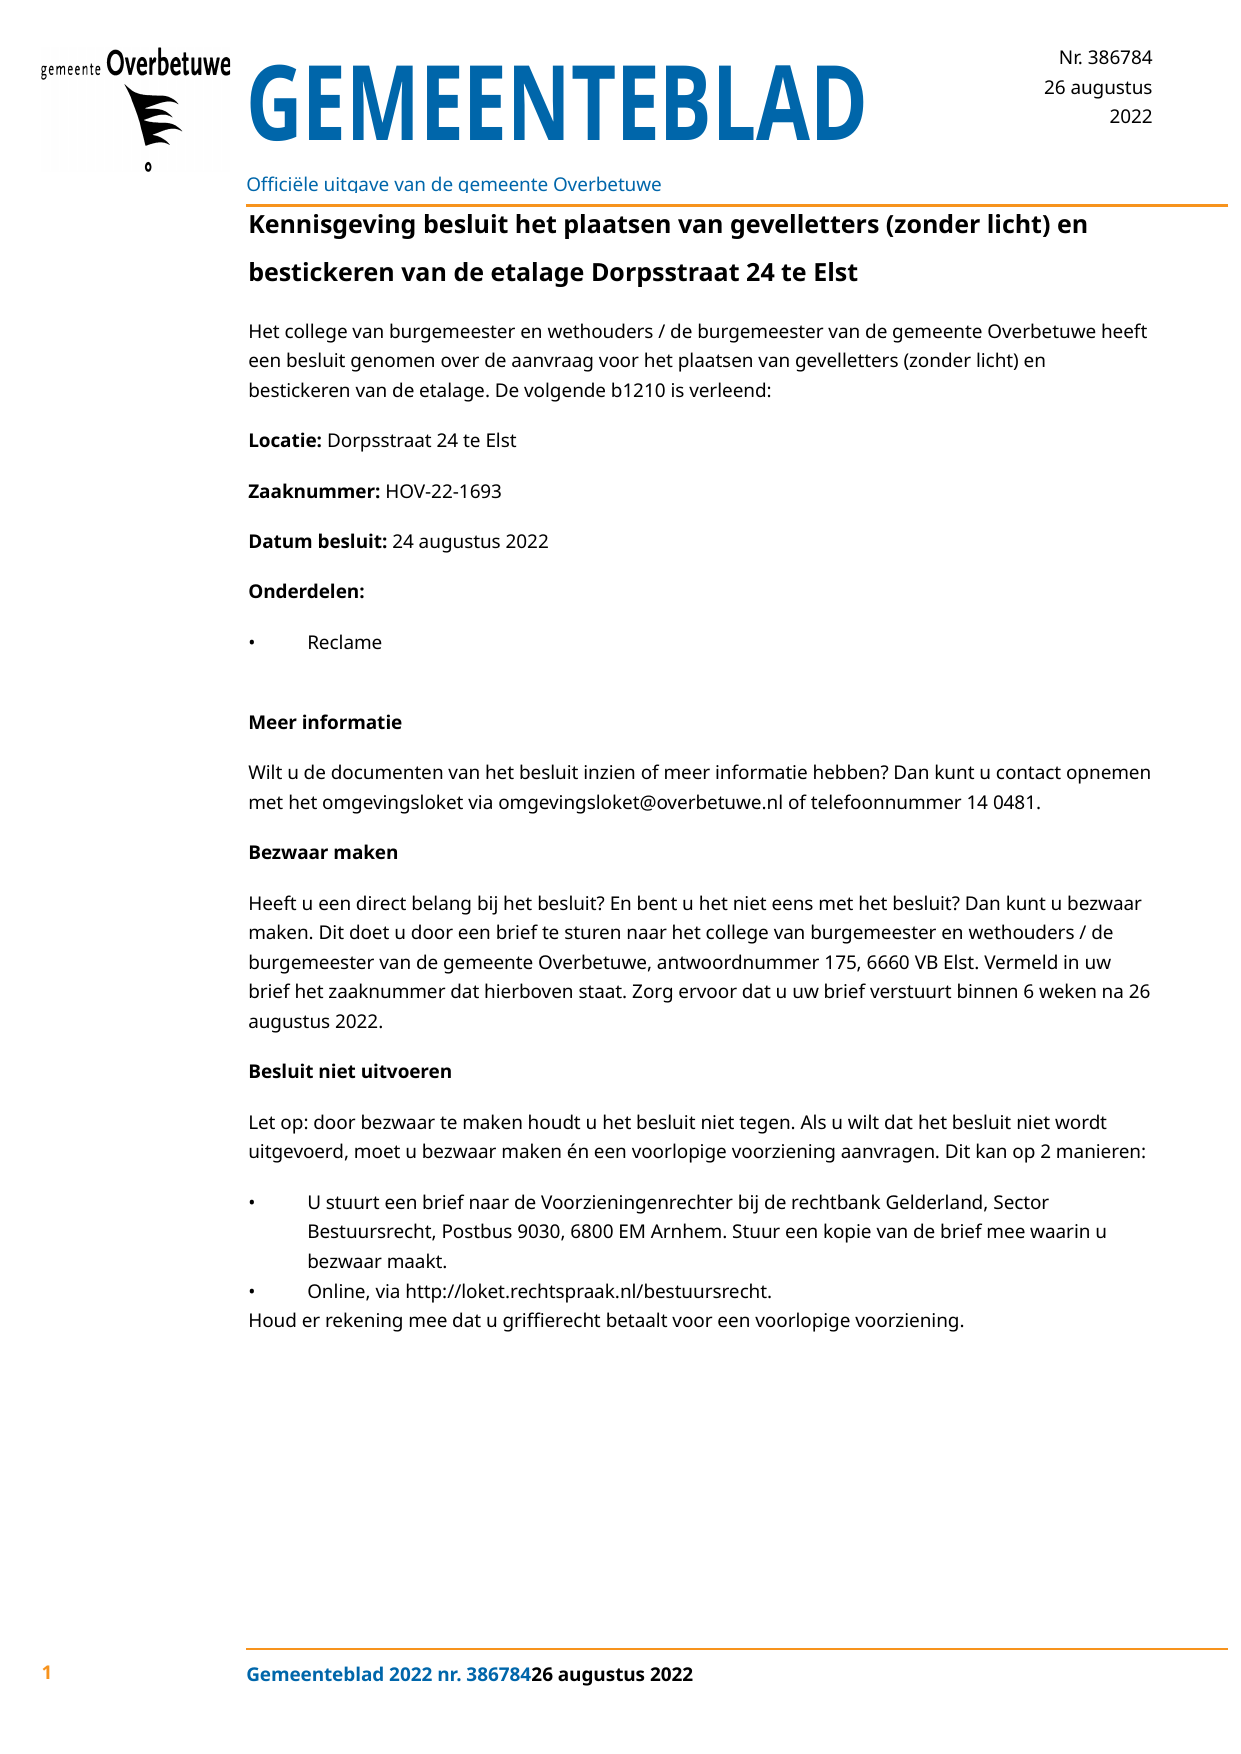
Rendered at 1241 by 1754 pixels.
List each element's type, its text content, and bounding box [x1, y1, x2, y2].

list Online, via http://loket.rechtspraak.nl/bestuursrecht. [248, 1278, 1152, 1304]
text Datum besluit: 24 augustus 2022 [248, 528, 1152, 554]
text Kennisgeving besluit het plaatsen van gevelletters (zonder licht) en bestickeren van de etalage Dorpsstraat 24 te Elst [248, 207, 1152, 288]
text Besluit niet uitvoeren [248, 1059, 1152, 1084]
list U stuurt een brief naar de Voorzieningenrechter bij de rechtbank Gelderland, Sector Bestuursrecht, Postbus 9030, 6800 EM Arnhem. Stuur een kopie van de brief mee waarin u bezwaar maakt. [248, 1189, 1152, 1274]
text Heeft u een direct belang bij het besluit? En bent u het niet eens met het besluit? Dan kunt u bezwaar maken. Dit doet u door een brief te sturen naar het college van burgemeester en wethouders / de burgemeester van de gemeente Overbetuwe, antwoordnummer 175, 6660 VB Elst. Vermeld in uw brief het zaaknummer dat hierboven staat. Zorg ervoor dat u uw brief verstuurt binnen 6 weken na 26 augustus 2022. [248, 890, 1152, 1034]
text Locatie: Dorpsstraat 24 te Elst [248, 427, 1152, 453]
text Zaaknummer: HOV-22-1693 [248, 478, 1152, 504]
picture [41, 47, 231, 172]
text Wilt u de documenten van het besluit inzien of meer informatie hebben? Dan kunt u contact opnemen met het omgevingsloket via omgevingsloket@overbetuwe.nl of telefoonnummer 14 0481. [248, 759, 1152, 815]
text Let op: door bezwaar te maken houdt u het besluit niet tegen. Als u wilt dat het besluit niet wordt uitgevoerd, moet u bezwaar maken én een voorlopige voorziening aanvragen. Dit kan op 2 manieren: [248, 1109, 1152, 1164]
text Houd er rekening mee dat u griffierecht betaalt voor een voorlopige voorziening. [248, 1307, 1152, 1333]
text Bezwaar maken [248, 839, 1152, 865]
text Onderdelen: [248, 579, 1152, 604]
list Reclame [248, 629, 1152, 655]
text Meer informatie [248, 709, 1152, 735]
text Het college van burgemeester en wethouders / de burgemeester van de gemeente Overbetuwe heeft een besluit genomen over de aanvraag voor het plaatsen van gevelletters (zonder licht) en bestickeren van de etalage. De volgende b1210 is verleend: [248, 318, 1152, 403]
